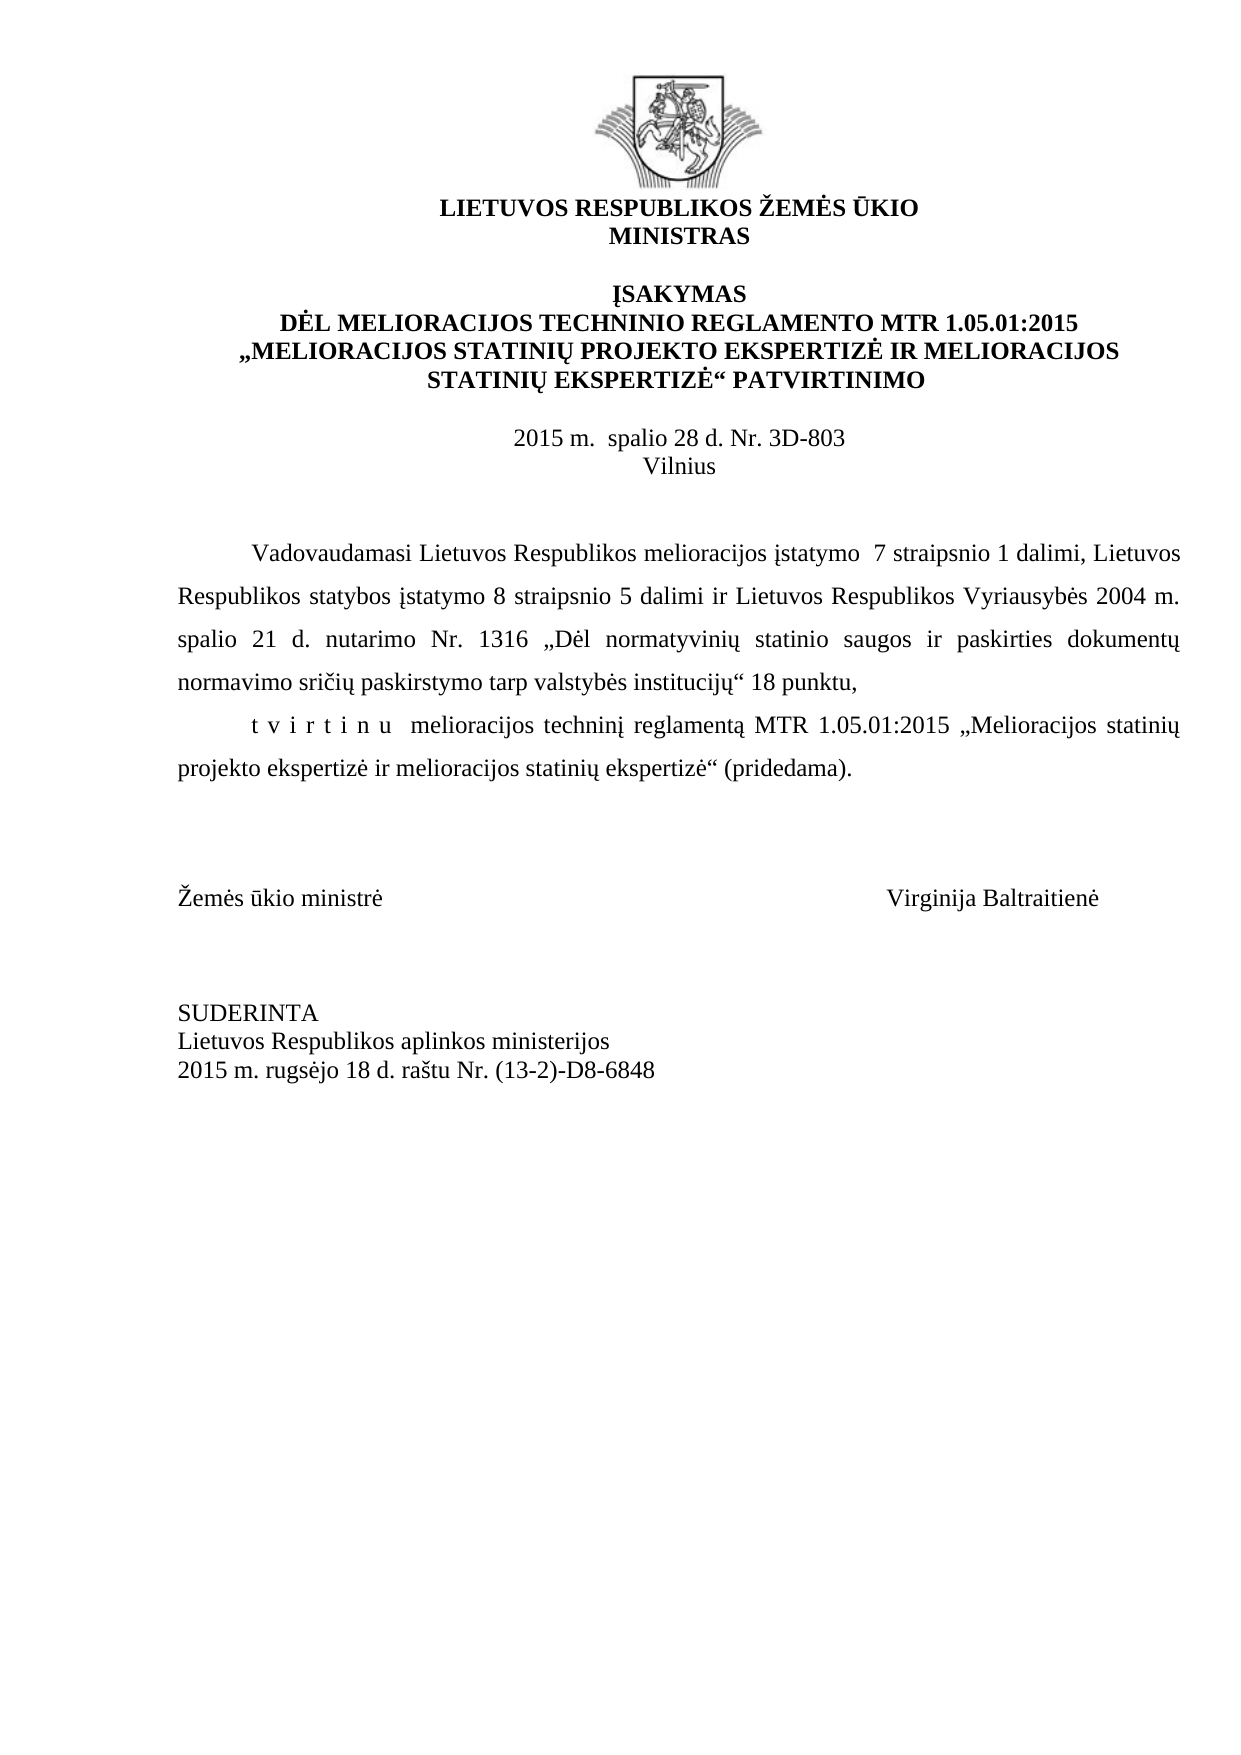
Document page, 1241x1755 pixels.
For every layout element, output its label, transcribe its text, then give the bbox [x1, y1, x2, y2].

text Vilnius [177, 451, 1181, 480]
text SUDERINTA [177, 998, 1181, 1026]
text Vadovaudamasi Lietuvos Respublikos melioracijos įstatymo 7 straipsnio 1 dalimi, Lietuvos Respublikos statybos įstatymo 8 straipsnio 5 dalimi ir Lietuvos Respublikos Vyriausybės 2004 m. spalio 21 d. nutarimo Nr. 1316 „Dėl normatyvinių statinio saugos ir paskirties dokumentų normavimo sričių paskirstymo tarp valstybės institucijų“ 18 punktu, [177, 538, 1181, 696]
text Žemės ūkio ministrė Virginija Baltraitienė [177, 883, 1181, 911]
text t v i r t i n u melioracijos techninį reglamentą MTR 1.05.01:2015 „Melioracijos statinių projekto ekspertizė ir melioracijos statinių ekspertizė“ (pridedama). [177, 710, 1181, 782]
text MINISTRAS [177, 221, 1181, 250]
text Lietuvos Respublikos aplinkos ministerijos [177, 1026, 1181, 1055]
text DĖL MELIORACIJOS TECHNINIO REGLAMENTO MTR 1.05.01:2015 „MELIORACIJOS STATINIŲ PROJEKTO EKSPERTIZĖ IR MELIORACIJOS STATINIŲ EKSPERTIZĖ“ PATVIRTINIMO [177, 308, 1181, 394]
text 2015 m. spalio 28 d. Nr. 3D-803 [177, 423, 1181, 451]
text ĮSAKYMAS [177, 279, 1181, 308]
text 2015 m. rugsėjo 18 d. raštu Nr. (13-2)-D8-6848 [177, 1055, 1181, 1084]
text LIETUVOS RESPUBLIKOS ŽEMĖS ŪKIO [177, 193, 1181, 221]
